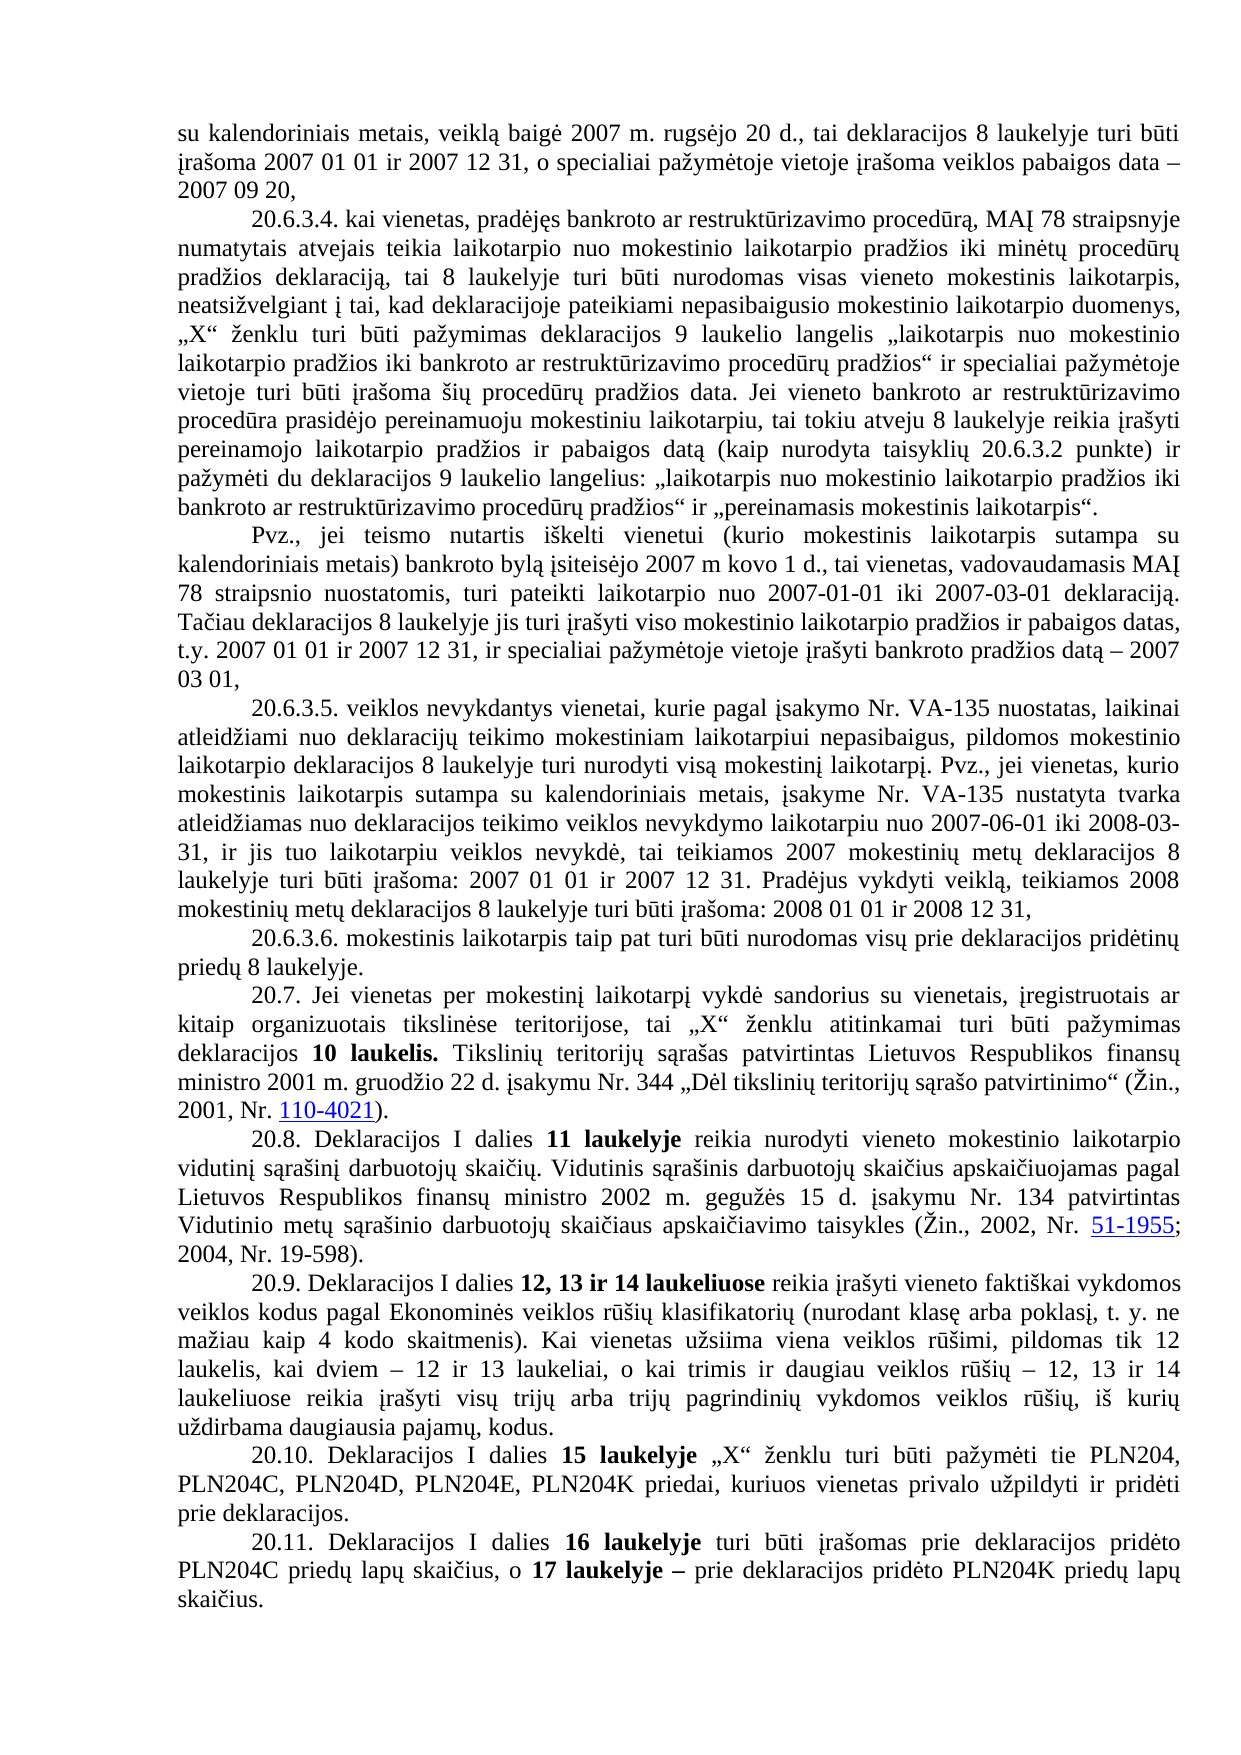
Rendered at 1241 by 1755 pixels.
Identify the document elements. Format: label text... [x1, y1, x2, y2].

text 20.9. Deklaracijos I dalies 12, 13 ir 14 laukeliuose reikia įrašyti vieneto faktiškai vykdomos veiklos kodus pagal Ekonominės veiklos rūšių klasifikatorių (nurodant klasę arba poklasį, t. y. ne mažiau kaip 4 kodo skaitmenis). Kai vienetas užsiima viena veiklos rūšimi, pildomas tik 12 laukelis, kai dviem – 12 ir 13 laukeliai, o kai trimis ir daugiau veiklos rūšių – 12, 13 ir 14 laukeliuose reikia įrašyti visų trijų arba trijų pagrindinių vykdomos veiklos rūšių, iš kurių uždirbama daugiausia pajamų, kodus. [177, 1268, 1181, 1441]
text 20.7. Jei vienetas per mokestinį laikotarpį vykdė sandorius su vienetais, įregistruotais ar kitaip organizuotais tikslinėse teritorijose, tai „X“ ženklu atitinkamai turi būti pažymimas deklaracijos 10 laukelis. Tikslinių teritorijų sąrašas patvirtintas Lietuvos Respublikos finansų ministro 2001 m. gruodžio 22 d. įsakymu Nr. 344 „Dėl tikslinių teritorijų sąrašo patvirtinimo“ (Žin., 2001, Nr. 110-4021). [177, 981, 1181, 1124]
text 20.6.3.4. kai vienetas, pradėjęs bankroto ar restruktūrizavimo procedūrą, MAĮ 78 straipsnyje numatytais atvejais teikia laikotarpio nuo mokestinio laikotarpio pradžios iki minėtų procedūrų pradžios deklaraciją, tai 8 laukelyje turi būti nurodomas visas vieneto mokestinis laikotarpis, neatsižvelgiant į tai, kad deklaracijoje pateikiami nepasibaigusio mokestinio laikotarpio duomenys, „X“ ženklu turi būti pažymimas deklaracijos 9 laukelio langelis „laikotarpis nuo mokestinio laikotarpio pradžios iki bankroto ar restruktūrizavimo procedūrų pradžios“ ir specialiai pažymėtoje vietoje turi būti įrašoma šių procedūrų pradžios data. Jei vieneto bankroto ar restruktūrizavimo procedūra prasidėjo pereinamuoju mokestiniu laikotarpiu, tai tokiu atveju 8 laukelyje reikia įrašyti pereinamojo laikotarpio pradžios ir pabaigos datą (kaip nurodyta taisyklių 20.6.3.2 punkte) ir pažymėti du deklaracijos 9 laukelio langelius: „laikotarpis nuo mokestinio laikotarpio pradžios iki bankroto ar restruktūrizavimo procedūrų pradžios“ ir „pereinamasis mokestinis laikotarpis“. [177, 204, 1181, 521]
text su kalendoriniais metais, veiklą baigė 2007 m. rugsėjo 20 d., tai deklaracijos 8 laukelyje turi būti įrašoma 2007 01 01 ir 2007 12 31, o specialiai pažymėtoje vietoje įrašoma veiklos pabaigos data – 2007 09 20, [177, 118, 1181, 204]
text 20.6.3.6. mokestinis laikotarpis taip pat turi būti nurodomas visų prie deklaracijos pridėtinų priedų 8 laukelyje. [177, 923, 1181, 981]
text 20.10. Deklaracijos I dalies 15 laukelyje „X“ ženklu turi būti pažymėti tie PLN204, PLN204C, PLN204D, PLN204E, PLN204K priedai, kuriuos vienetas privalo užpildyti ir pridėti prie deklaracijos. [177, 1441, 1181, 1527]
text 20.11. Deklaracijos I dalies 16 laukelyje turi būti įrašomas prie deklaracijos pridėto PLN204C priedų lapų skaičius, o 17 laukelyje – prie deklaracijos pridėto PLN204K priedų lapų skaičius. [177, 1527, 1181, 1613]
text 20.6.3.5. veiklos nevykdantys vienetai, kurie pagal įsakymo Nr. VA-135 nuostatas, laikinai atleidžiami nuo deklaracijų teikimo mokestiniam laikotarpiui nepasibaigus, pildomos mokestinio laikotarpio deklaracijos 8 laukelyje turi nurodyti visą mokestinį laikotarpį. Pvz., jei vienetas, kurio mokestinis laikotarpis sutampa su kalendoriniais metais, įsakyme Nr. VA-135 nustatyta tvarka atleidžiamas nuo deklaracijos teikimo veiklos nevykdymo laikotarpiu nuo 2007-06-01 iki 2008-03-31, ir jis tuo laikotarpiu veiklos nevykdė, tai teikiamos 2007 mokestinių metų deklaracijos 8 laukelyje turi būti įrašoma: 2007 01 01 ir 2007 12 31. Pradėjus vykdyti veiklą, teikiamos 2008 mokestinių metų deklaracijos 8 laukelyje turi būti įrašoma: 2008 01 01 ir 2008 12 31, [177, 693, 1181, 923]
text Pvz., jei teismo nutartis iškelti vienetui (kurio mokestinis laikotarpis sutampa su kalendoriniais metais) bankroto bylą įsiteisėjo 2007 m kovo 1 d., tai vienetas, vadovaudamasis MAĮ 78 straipsnio nuostatomis, turi pateikti laikotarpio nuo 2007-01-01 iki 2007-03-01 deklaraciją. Tačiau deklaracijos 8 laukelyje jis turi įrašyti viso mokestinio laikotarpio pradžios ir pabaigos datas, t.y. 2007 01 01 ir 2007 12 31, ir specialiai pažymėtoje vietoje įrašyti bankroto pradžios datą – 2007 03 01, [177, 521, 1181, 693]
text 20.8. Deklaracijos I dalies 11 laukelyje reikia nurodyti vieneto mokestinio laikotarpio vidutinį sąrašinį darbuotojų skaičių. Vidutinis sąrašinis darbuotojų skaičius apskaičiuojamas pagal Lietuvos Respublikos finansų ministro 2002 m. gegužės 15 d. įsakymu Nr. 134 patvirtintas Vidutinio metų sąrašinio darbuotojų skaičiaus apskaičiavimo taisykles (Žin., 2002, Nr. 51-1955; 2004, Nr. 19-598). [177, 1124, 1181, 1268]
